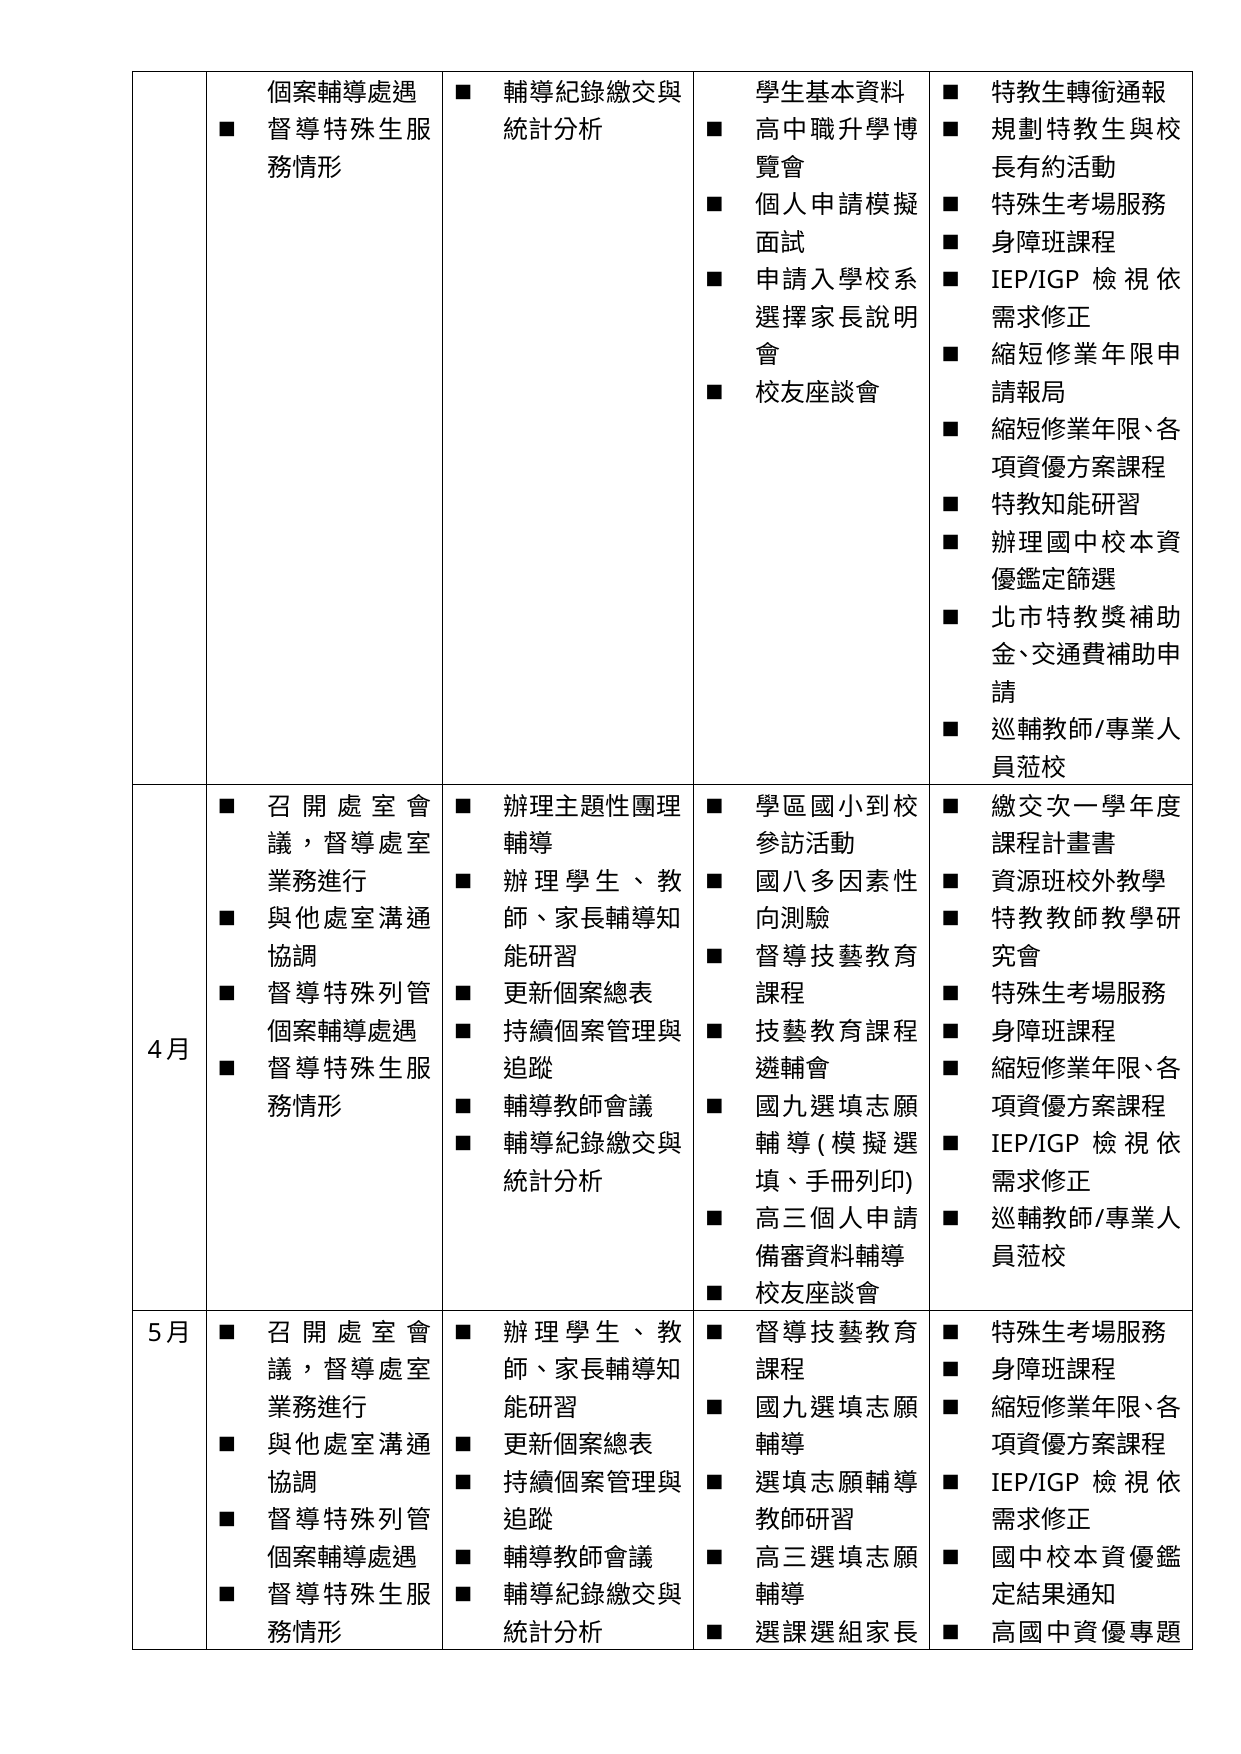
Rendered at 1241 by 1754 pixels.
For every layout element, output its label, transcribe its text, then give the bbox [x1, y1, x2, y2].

table_cell 學區國小到校參訪活動 國八多因素性向測驗 督導技藝教育課程 技藝教育課程遴輔會 國九選填志願輔導(模擬選填、手冊列印) 高三個人申請備審資料輔導 校友座談會 [694, 785, 929, 1310]
table_cell [133, 72, 206, 784]
table_cell 召開處室會議，督導處室業務進行 與他處室溝通協調 督導特殊列管個案輔導處遇 督導特殊生服務情形 [207, 1311, 442, 1649]
table_cell 繳交次一學年度課程計畫書 資源班校外教學 特教教師教學研究會 特殊生考場服務 身障班課程 縮短修業年限、各項資優方案課程 IEP/IGP檢視依需求修正 巡輔教師/專業人員蒞校 [930, 785, 1192, 1310]
table_cell 召開處室會議，督導處室業務進行 與他處室溝通協調 督導特殊列管個案輔導處遇 督導特殊生服務情形 [207, 72, 442, 784]
table_cell 5月 [133, 1311, 206, 1649]
table_cell 特殊生考場服務 身障班課程 縮短修業年限、各項資優方案課程 IEP/IGP檢視依需求修正 國中校本資優鑑定結果通知 高國中資優專題研究成果發表 巡輔教師/專業人員蒞校 [930, 1311, 1192, 1649]
table_cell 督導技藝教育課程 國九選填志願輔導 選填志願輔導教師研習 高三選填志願輔導 選課選組家長說明會及輔導 畢業進路調查學生分組工作說明會 [694, 1311, 929, 1649]
table_cell 辦理主題性團理輔導 辦理學生、教師、家長輔導知能研習 更新個案總表 持續個案管理與追蹤 輔導教師會議 輔導紀錄繳交與統計分析 [443, 785, 693, 1310]
table_cell 辦理學生、教師、家長輔導知能研習 更新個案總表 持續個案管理與追蹤 輔導教師會議 輔導紀錄繳交與統計分析 [443, 1311, 693, 1649]
table_cell 溫馨父母成長班開課 更新個案總表持續個案管理與追蹤 輔導教師會議 輔導紀錄繳交與統計分析 [443, 72, 693, 784]
table_cell 召開期初生涯發展教育工作推行委員會 技藝教育課程開課 線上建置新生學生基本資料 高中職升學博覽會 個人申請模擬面試 申請入學校系選擇家長說明會 校友座談會 [694, 72, 929, 784]
table_cell 召開處室會議，督導處室業務進行 與他處室溝通協調 督導特殊列管個案輔導處遇 督導特殊生服務情形 [207, 785, 442, 1310]
table_cell 4月 [133, 785, 206, 1310]
table_cell 召開期初特推會 預估次一學年度課程計畫書 國高中特教校內新舊個案、跨階段轉銜鑑定 特教生轉銜通報 規劃特教生與校長有約活動 特殊生考場服務 身障班課程 IEP/IGP檢視依需求修正 縮短修業年限申請報局 縮短修業年限、各項資優方案課程 特教知能研習 辦理國中校本資優鑑定篩選 北市特教獎補助金、交通費補助申請 巡輔教師/專業人員蒞校 [930, 72, 1192, 784]
